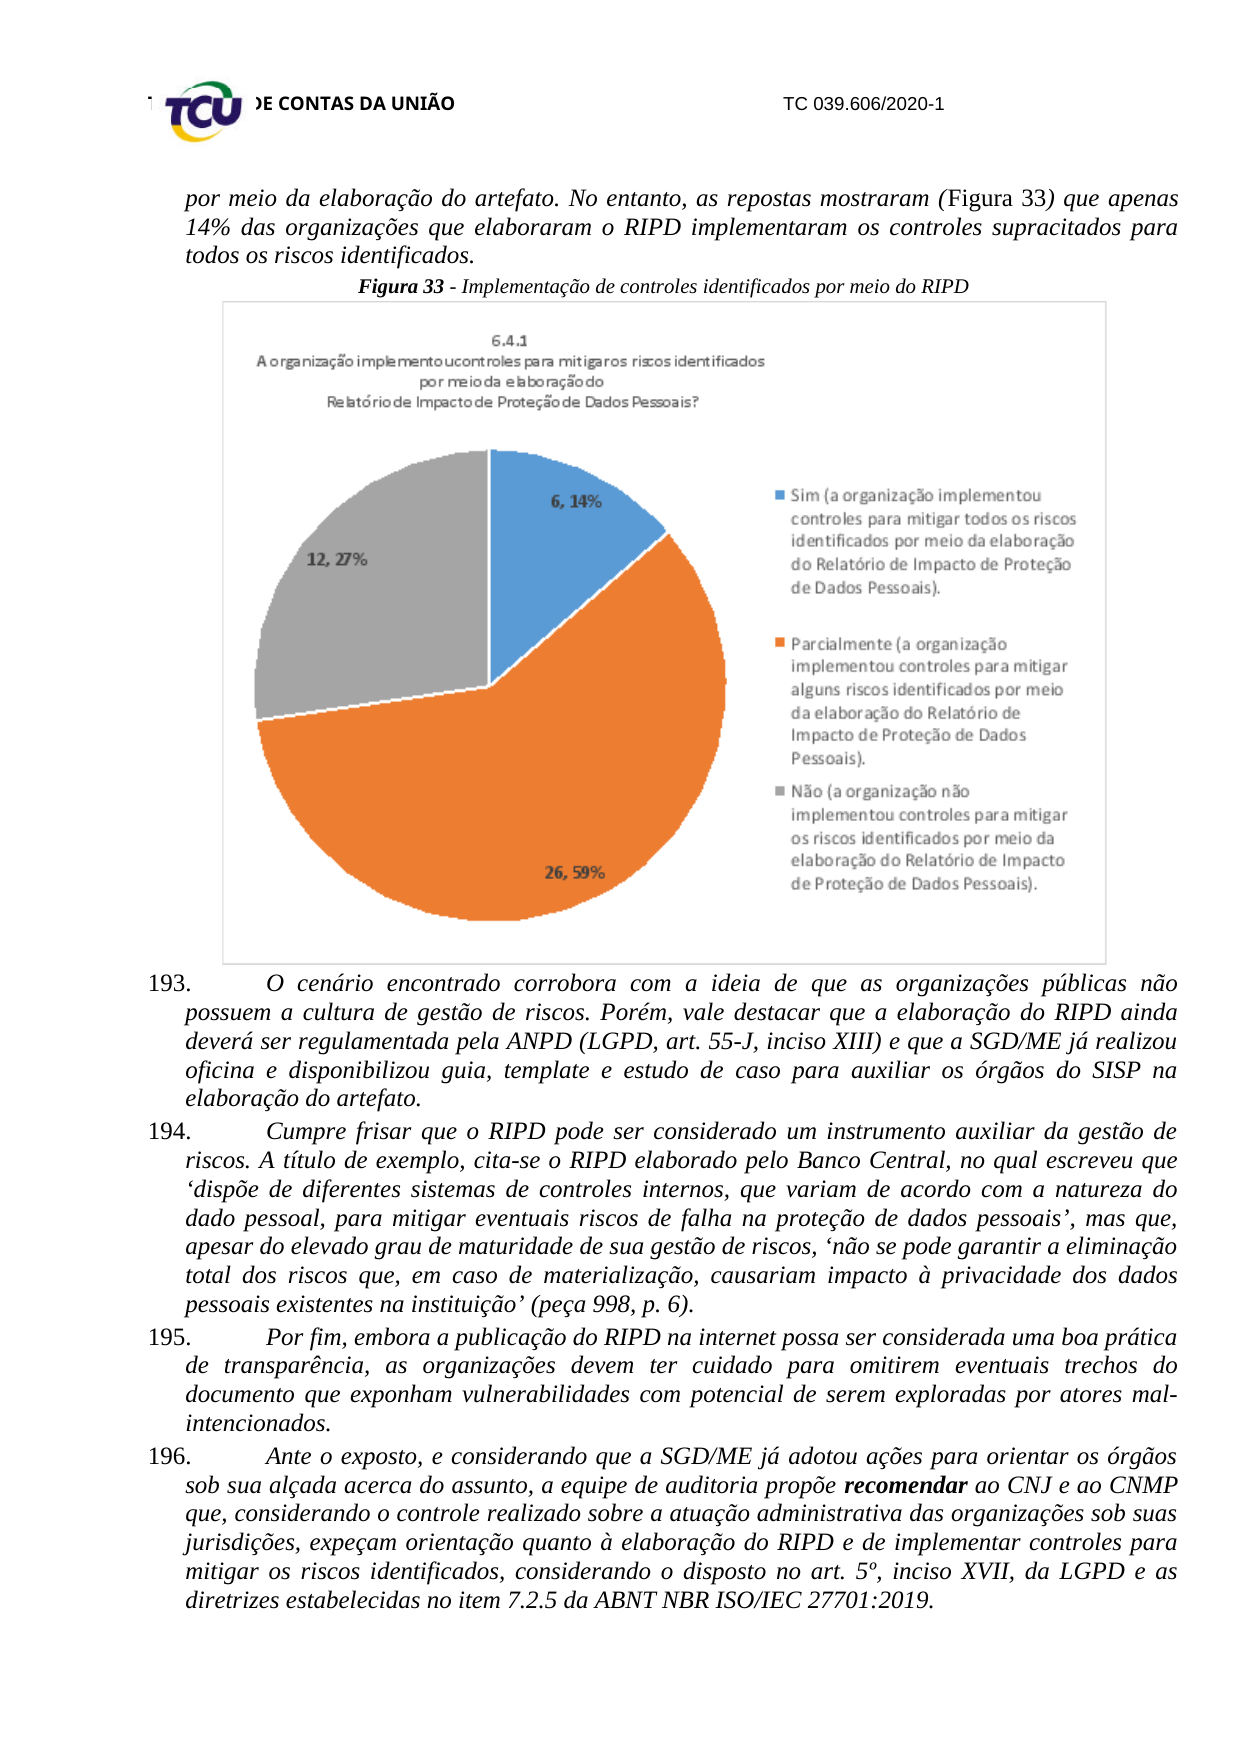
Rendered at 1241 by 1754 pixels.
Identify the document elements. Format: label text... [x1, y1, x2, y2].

list Por fim, embora a publicação do RIPD na internet possa ser considerada uma boa prática de transparência, as organizações devem ter cuidado para omitirem eventuais trechos do documento que exponham vulnerabilidades com potencial de serem exploradas por atores mal-intencionados. [148, 1322, 1181, 1437]
list Cumpre frisar que o RIPD pode ser considerado um instrumento auxiliar da gestão de riscos. A título de exemplo, cita-se o RIPD elaborado pelo Banco Central, no qual escreveu que ‘dispõe de diferentes sistemas de controles internos, que variam de acordo com a natureza do dado pessoal, para mitigar eventuais riscos de falha na proteção de dados pessoais’, mas que, apesar do elevado grau de maturidade de sua gestão de riscos, ‘não se pode garantir a eliminação total dos riscos que, em caso de materialização, causariam impacto à privacidade dos dados pessoais existentes na instituição’ (peça 998, p. 6). [148, 1116, 1181, 1318]
list Ante o exposto, e considerando que a SGD/ME já adotou ações para orientar os órgãos sob sua alçada acerca do assunto, a equipe de auditoria propõe recomendar ao CNJ e ao CNMP que, considerando o controle realizado sobre a atuação administrativa das organizações sob suas jurisdições, expeçam orientação quanto à elaboração do RIPD e de implementar controles para mitigar os riscos identificados, considerando o disposto no art. 5º, inciso XVII, da LGPD e as diretrizes estabelecidas no item 7.2.5 da ABNT NBR ISO/IEC 27701:2019. [148, 1441, 1181, 1613]
list O cenário encontrado corrobora com a ideia de que as organizações públicas não possuem a cultura de gestão de riscos. Porém, vale destacar que a elaboração do RIPD ainda deverá ser regulamentada pela ANPD (LGPD, art. 55-J, inciso XIII) e que a SGD/ME já realizou oficina e disponibilizou guia, template e estudo de caso para auxiliar os órgãos do SISP na elaboração do artefato. [148, 968, 1181, 1112]
text Figura 33 - Implementação de controles identificados por meio do RIPD [148, 273, 1181, 298]
list por meio da elaboração do artefato. No entanto, as repostas mostraram (Figura 33) que apenas 14% das organizações que elaboraram o RIPD implementaram os controles supracitados para todos os riscos identificados. [148, 183, 1181, 269]
